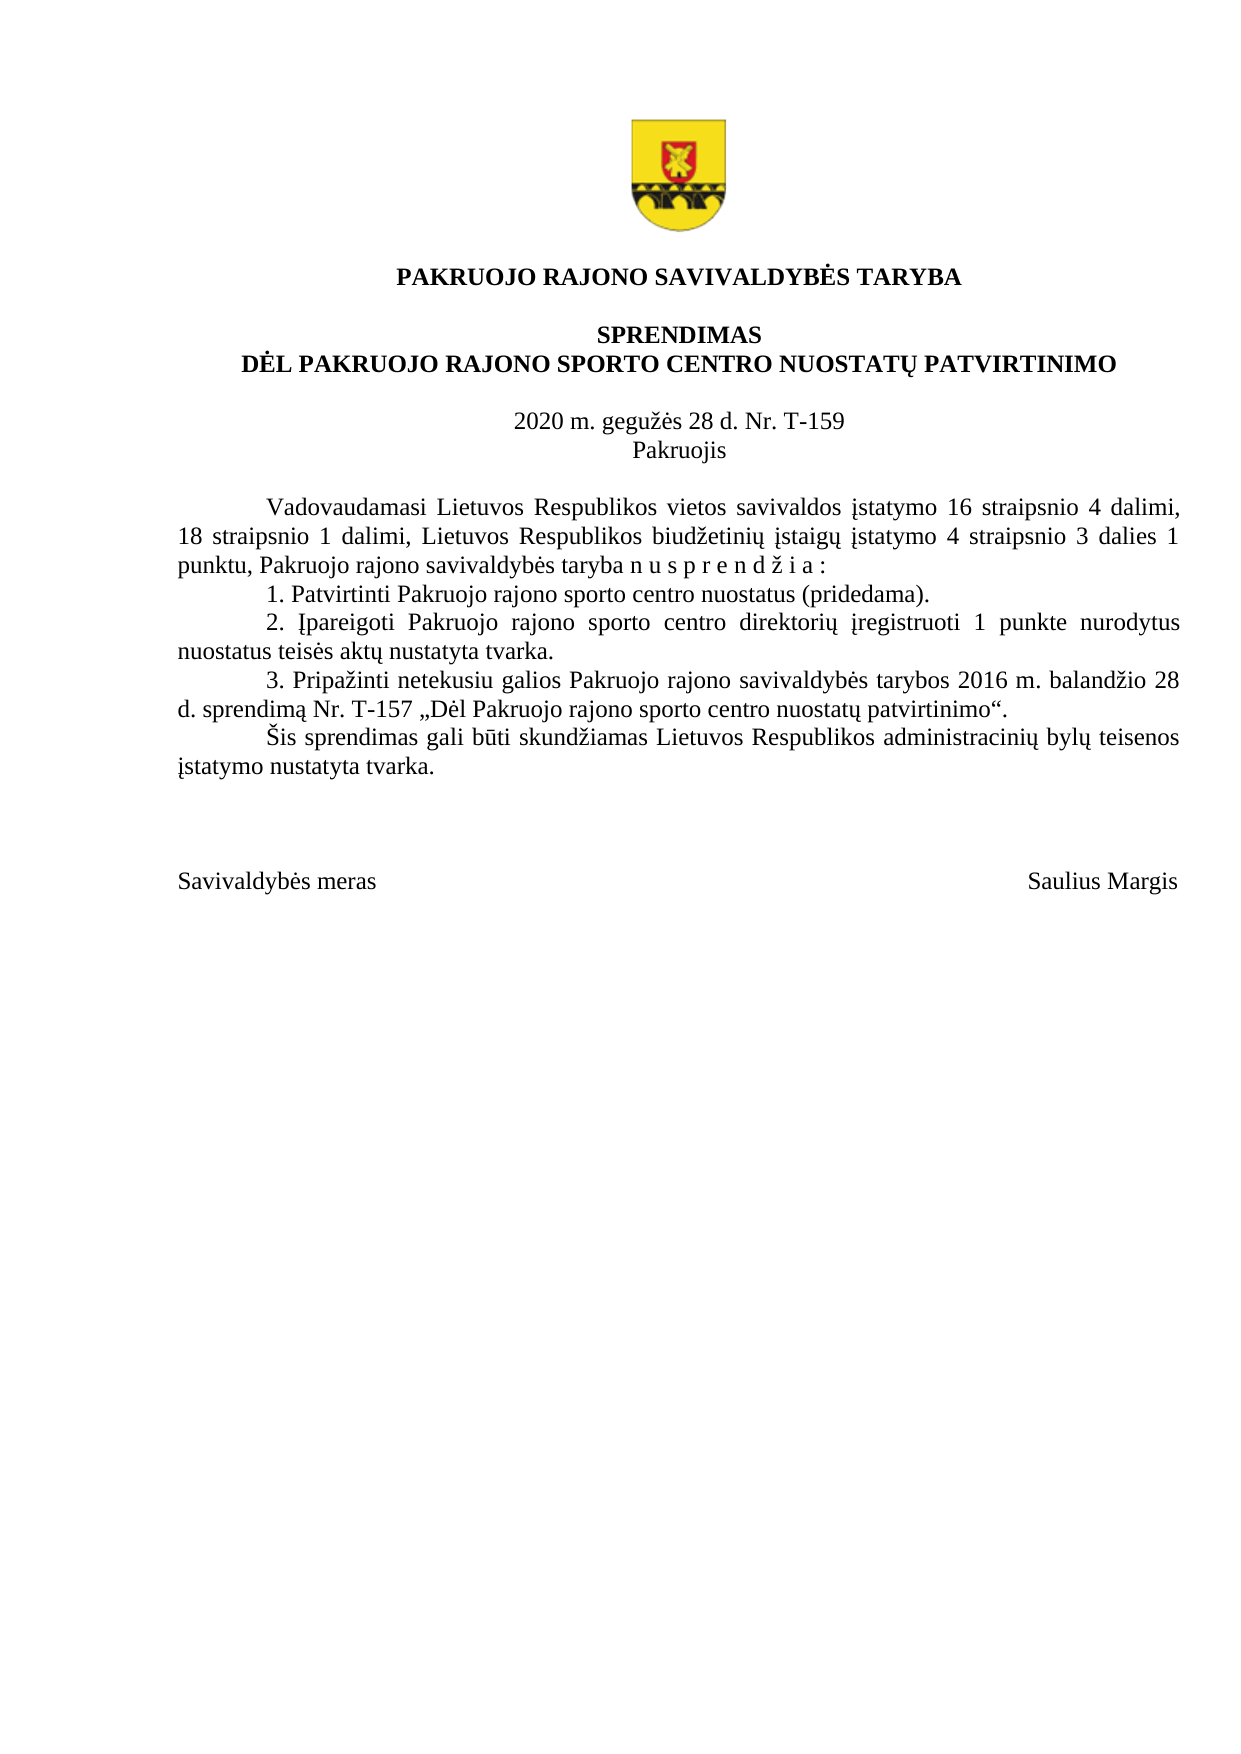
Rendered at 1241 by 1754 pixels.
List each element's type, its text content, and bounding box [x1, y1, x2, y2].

text Šis sprendimas gali būti skundžiamas Lietuvos Respublikos administracinių bylų teisenos įstatymo nustatyta tvarka. [177, 722, 1181, 780]
text 2. Įpareigoti Pakruojo rajono sporto centro direktorių įregistruoti 1 punkte nurodytus nuostatus teisės aktų nustatyta tvarka. [177, 607, 1181, 665]
text Pakruojis [177, 435, 1181, 464]
text DĖL PAKRUOJO RAJONO SPORTO CENTRO NUOSTATŲ PATVIRTINIMO [177, 349, 1181, 377]
text 2020 m. gegužės 28 d. Nr. T-159 [177, 406, 1181, 435]
text 3. Pripažinti netekusiu galios Pakruojo rajono savivaldybės tarybos 2016 m. balandžio 28 d. sprendimą Nr. T-157 „Dėl Pakruojo rajono sporto centro nuostatų patvirtinimo“. [177, 665, 1181, 722]
text SPRENDIMAS [177, 320, 1181, 349]
text 1. Patvirtinti Pakruojo rajono sporto centro nuostatus (pridedama). [177, 579, 1181, 607]
text PAKRUOJO RAJONO SAVIVALDYBĖS TARYBA [177, 262, 1181, 291]
text Savivaldybės meras Saulius Margis [177, 866, 1181, 895]
text Vadovaudamasi Lietuvos Respublikos vietos savivaldos įstatymo 16 straipsnio 4 dalimi, 18 straipsnio 1 dalimi, Lietuvos Respublikos biudžetinių įstaigų įstatymo 4 straipsnio 3 dalies 1 punktu, Pakruojo rajono savivaldybės taryba n u s p r e n d ž i a : [177, 492, 1181, 579]
